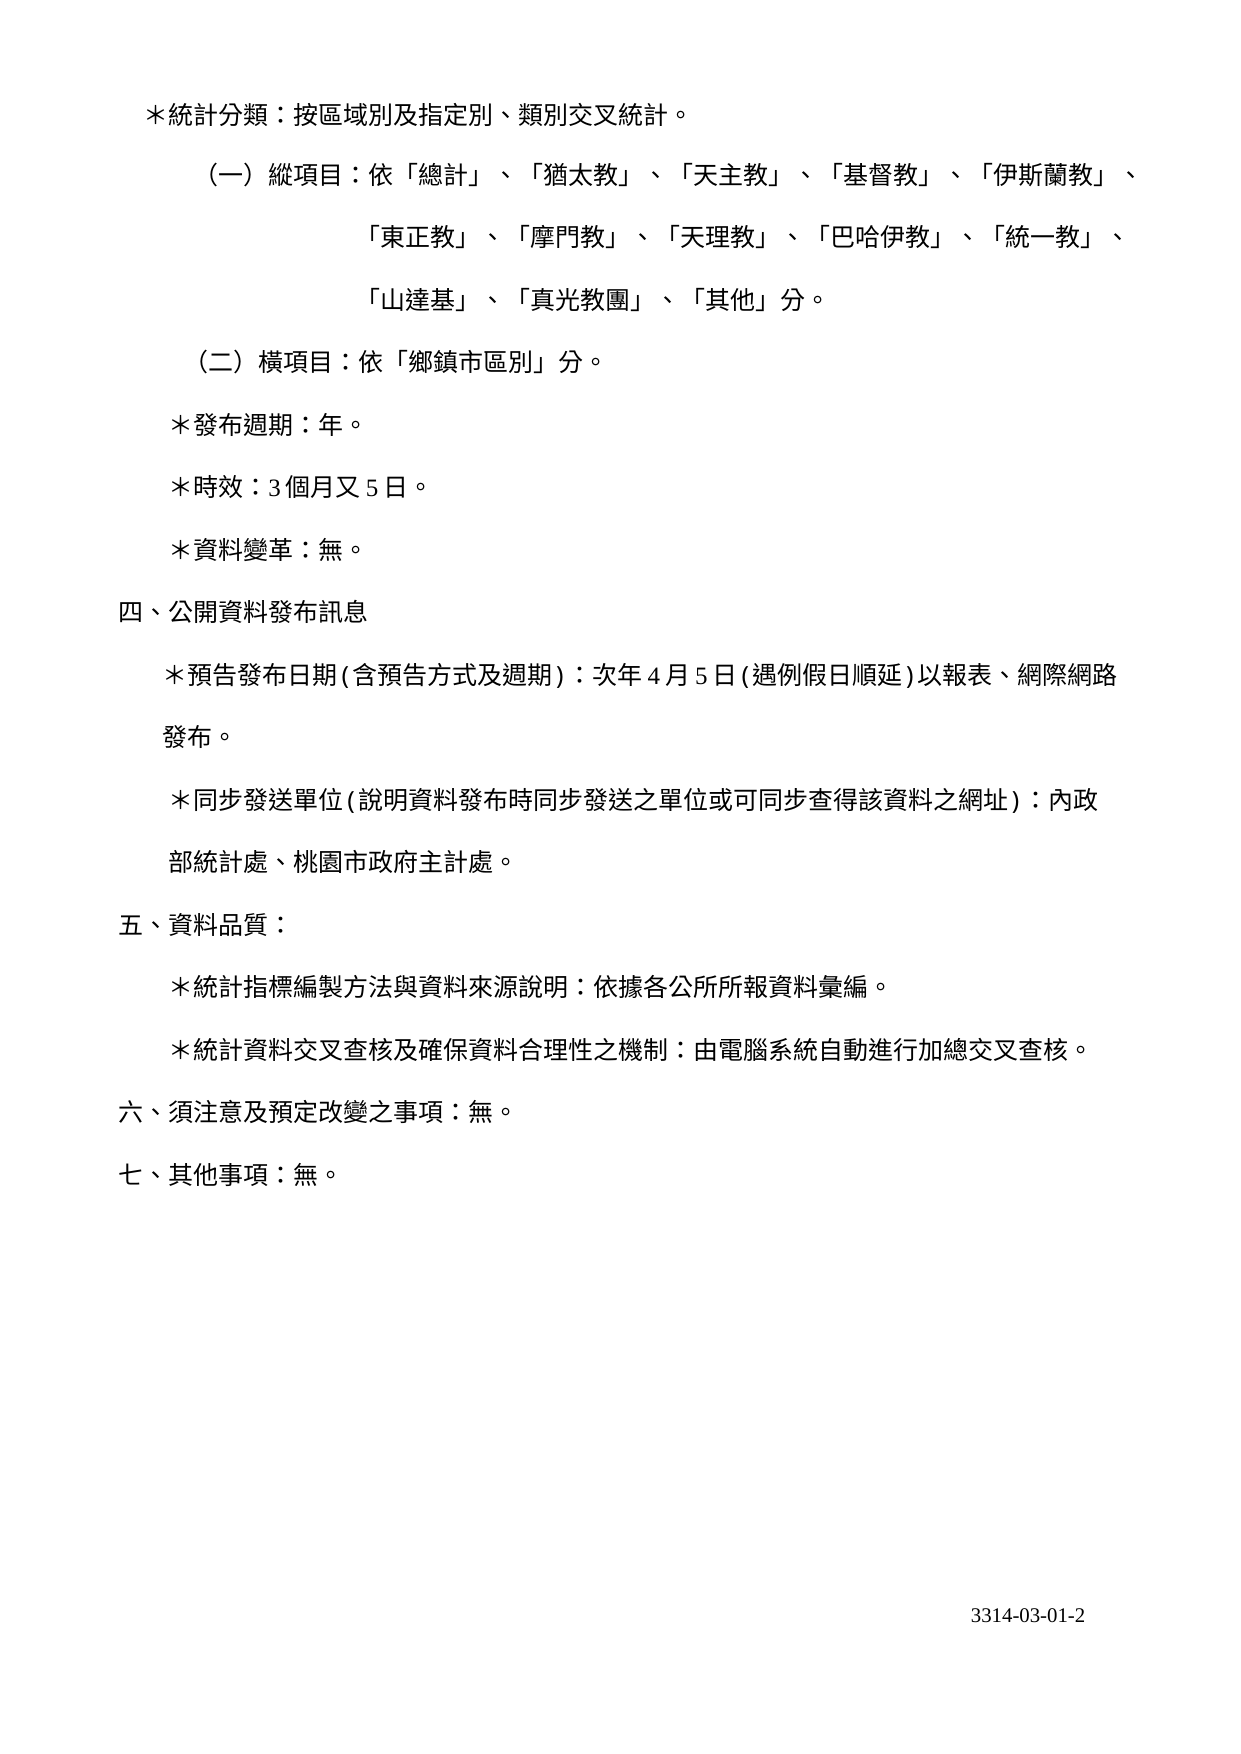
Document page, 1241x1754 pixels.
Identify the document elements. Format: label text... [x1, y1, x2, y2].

text 四、公開資料發布訊息 [118, 569, 1122, 632]
text （二）橫項目：依「鄉鎮市區別」分。 [168, 319, 1122, 382]
text ＊統計指標編製方法與資料來源說明：依據各公所所報資料彙編。 [168, 944, 1122, 1007]
text ＊發布週期：年。 [168, 382, 1122, 444]
text ＊資料變革：無。 [168, 507, 1122, 569]
text 六、須注意及預定改變之事項：無。 [118, 1069, 1122, 1132]
text ＊統計資料交叉查核及確保資料合理性之機制：由電腦系統自動進行加總交叉查核。 [168, 1007, 1122, 1069]
text （一）縱項目：依「總計」、「猶太教」、「天主教」、「基督教」、「伊斯蘭教」、「東正教」、「摩門教」、「天理教」、「巴哈伊教」、「統一教」、「山達基」、「真光教團」、「其他」分。 [118, 132, 1122, 319]
text ＊統計分類：按區域別及指定別、類別交叉統計。 [118, 96, 1122, 132]
text ＊同步發送單位(說明資料發布時同步發送之單位或可同步查得該資料之網址)：內政部統計處、桃園市政府主計處。 [168, 757, 1122, 882]
text 七、其他事項：無。 [118, 1132, 1122, 1194]
text ＊時效：3個月又5日。 [168, 444, 1122, 507]
text 五、資料品質： [118, 882, 1122, 944]
text ＊預告發布日期(含預告方式及週期)：次年4月5日(遇例假日順延)以報表、網際網路發布。 [162, 632, 1122, 757]
